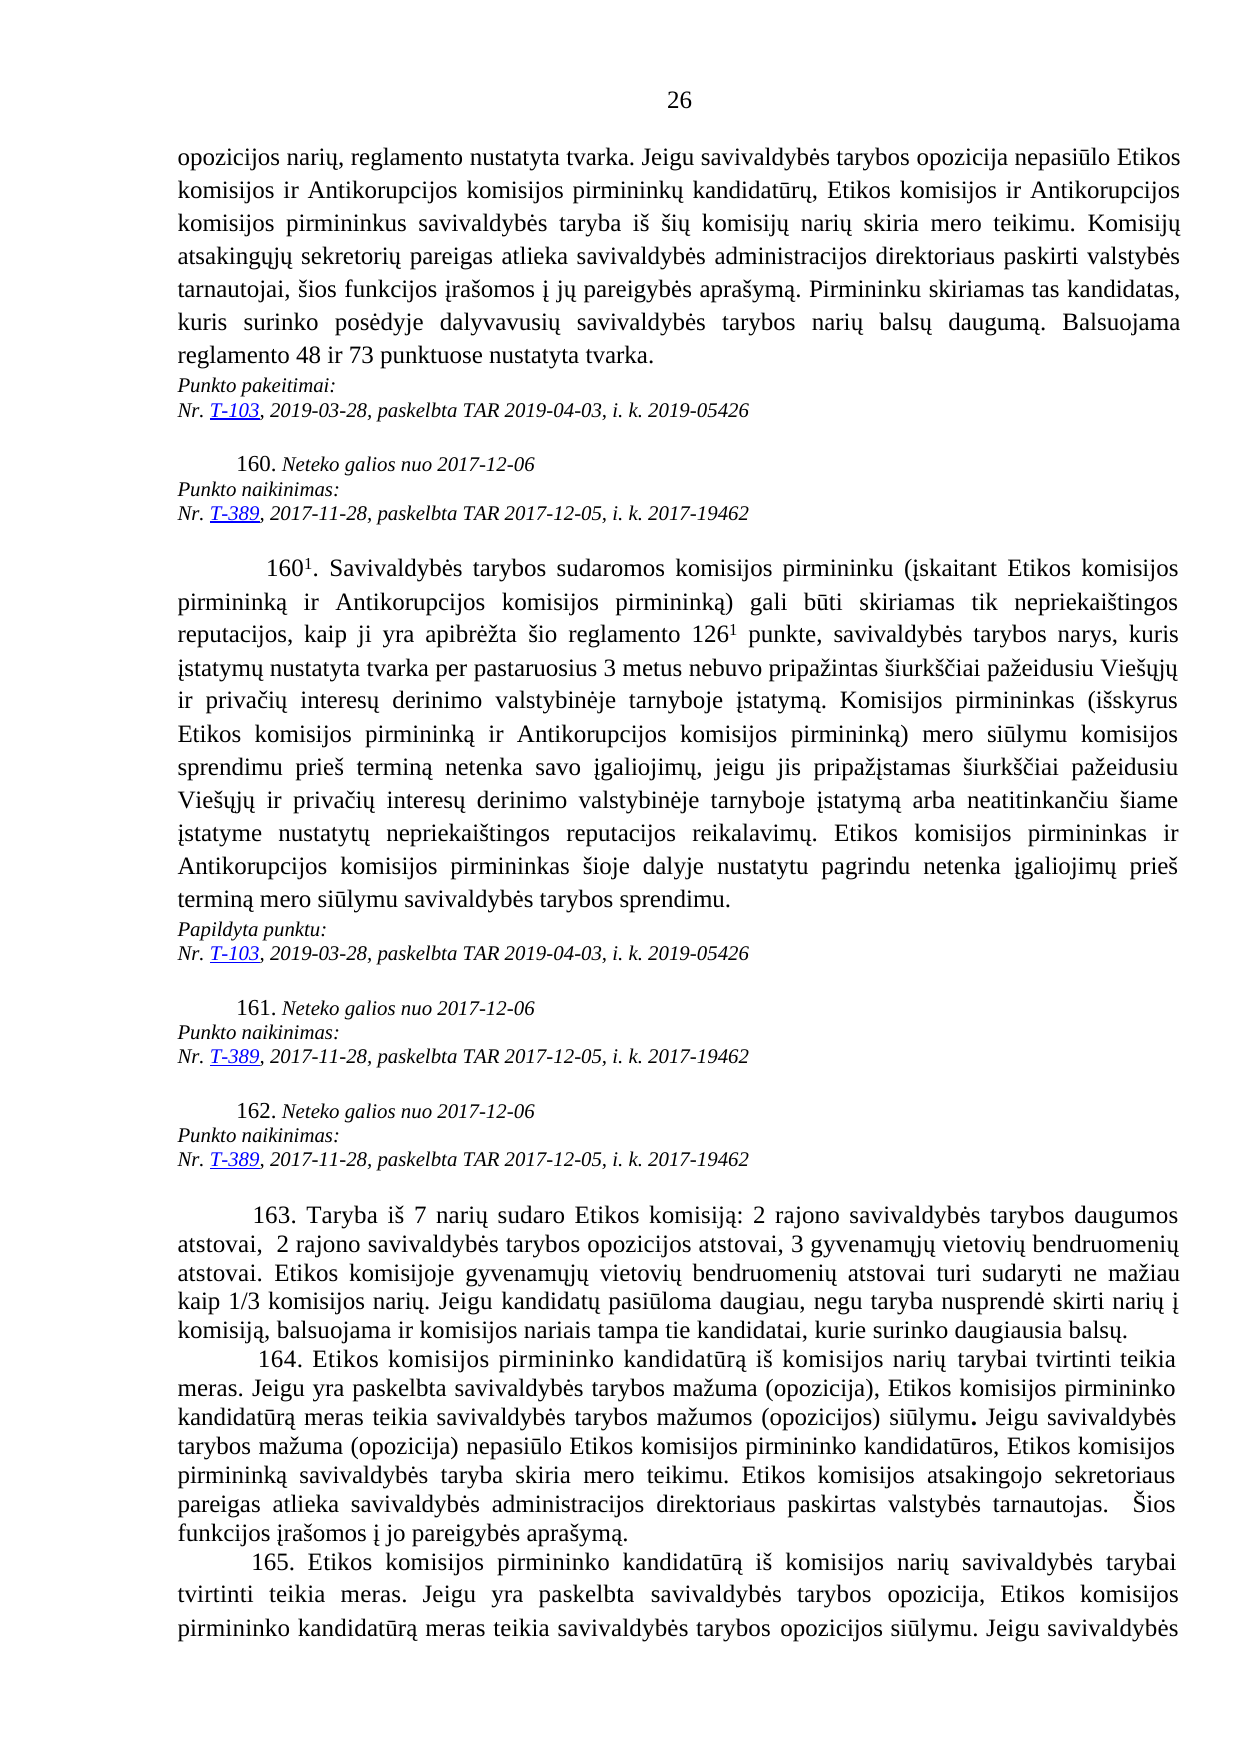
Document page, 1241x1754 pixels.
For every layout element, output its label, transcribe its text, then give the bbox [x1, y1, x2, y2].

text Nr. T-103, 2019-03-28, paskelbta TAR 2019-04-03, i. k. 2019-05426 [177, 397, 1181, 422]
text Nr. T-389, 2017-11-28, paskelbta TAR 2017-12-05, i. k. 2017-19462 [177, 501, 1181, 525]
text Nr. T-389, 2017-11-28, paskelbta TAR 2017-12-05, i. k. 2017-19462 [177, 1147, 1181, 1171]
text 1601. Savivaldybės tarybos sudaromos komisijos pirmininku (įskaitant Etikos komisijos pirmininką ir Antikorupcijos komisijos pirmininką) gali būti skiriamas tik nepriekaištingos reputacijos, kaip ji yra apibrėžta šio reglamento 1261 punkte, savivaldybės tarybos narys, kuris įstatymų nustatyta tvarka per pastaruosius 3 metus nebuvo pripažintas šiurkščiai pažeidusiu Viešųjų ir privačių interesų derinimo valstybinėje tarnyboje įstatymą. Komisijos pirmininkas (išskyrus Etikos komisijos pirmininką ir Antikorupcijos komisijos pirmininką) mero siūlymu komisijos sprendimu prieš terminą netenka savo įgaliojimų, jeigu jis pripažįstamas šiurkščiai pažeidusiu Viešųjų ir privačių interesų derinimo valstybinėje tarnyboje įstatymą arba neatitinkančiu šiame įstatyme nustatytų nepriekaištingos reputacijos reikalavimų. Etikos komisijos pirmininkas ir Antikorupcijos komisijos pirmininkas šioje dalyje nustatytu pagrindu netenka įgaliojimų prieš terminą mero siūlymu savivaldybės tarybos sprendimu. [177, 553, 1179, 912]
text 161. Neteko galios nuo 2017-12-06 [177, 994, 1181, 1020]
text 165. Etikos komisijos pirmininko kandidatūrą iš komisijos narių savivaldybės tarybai tvirtinti teikia meras. Jeigu yra paskelbta savivaldybės tarybos opozicija, Etikos komisijos pirmininko kandidatūrą meras teikia savivaldybės tarybos opozicijos siūlymu. Jeigu savivaldybės [177, 1547, 1179, 1641]
text Punkto naikinimas: [177, 1123, 1181, 1147]
text Punkto naikinimas: [177, 477, 1181, 501]
text 160. Neteko galios nuo 2017-12-06 [177, 450, 1181, 477]
text 164. Etikos komisijos pirmininko kandidatūrą iš komisijos narių tarybai tvirtinti teikia meras. Jeigu yra paskelbta savivaldybės tarybos mažuma (opozicija), Etikos komisijos pirmininko kandidatūrą meras teikia savivaldybės tarybos mažumos (opozicijos) siūlymu. Jeigu savivaldybės tarybos mažuma (opozicija) nepasiūlo Etikos komisijos pirmininko kandidatūros, Etikos komisijos pirmininką savivaldybės taryba skiria mero teikimu. Etikos komisijos atsakingojo sekretoriaus pareigas atlieka savivaldybės administracijos direktoriaus paskirtas valstybės tarnautojas. Šios funkcijos įrašomos į jo pareigybės aprašymą. [177, 1344, 1176, 1547]
text Papildyta punktu: [177, 917, 1181, 941]
text 162. Neteko galios nuo 2017-12-06 [177, 1097, 1181, 1123]
text Punkto naikinimas: [177, 1020, 1181, 1044]
text Nr. T-103, 2019-03-28, paskelbta TAR 2019-04-03, i. k. 2019-05426 [177, 941, 1181, 965]
text Punkto pakeitimai: [177, 373, 1181, 397]
text Nr. T-389, 2017-11-28, paskelbta TAR 2017-12-05, i. k. 2017-19462 [177, 1044, 1181, 1068]
text opozicijos narių, reglamento nustatyta tvarka. Jeigu savivaldybės tarybos opozicija nepasiūlo Etikos komisijos ir Antikorupcijos komisijos pirmininkų kandidatūrų, Etikos komisijos ir Antikorupcijos komisijos pirmininkus savivaldybės taryba iš šių komisijų narių skiria mero teikimu. Komisijų atsakingųjų sekretorių pareigas atlieka savivaldybės administracijos direktoriaus paskirti valstybės tarnautojai, šios funkcijos įrašomos į jų pareigybės aprašymą. Pirmininku skiriamas tas kandidatas, kuris surinko posėdyje dalyvavusių savivaldybės tarybos narių balsų daugumą. Balsuojama reglamento 48 ir 73 punktuose nustatyta tvarka. [177, 142, 1181, 369]
text 163. Taryba iš 7 narių sudaro Etikos komisiją: 2 rajono savivaldybės tarybos daugumos atstovai, 2 rajono savivaldybės tarybos opozicijos atstovai, 3 gyvenamųjų vietovių bendruomenių atstovai. Etikos komisijoje gyvenamųjų vietovių bendruomenių atstovai turi sudaryti ne mažiau kaip 1/3 komisijos narių. Jeigu kandidatų pasiūloma daugiau, negu taryba nusprendė skirti narių į komisiją, balsuojama ir komisijos nariais tampa tie kandidatai, kurie surinko daugiausia balsų. [177, 1200, 1181, 1344]
